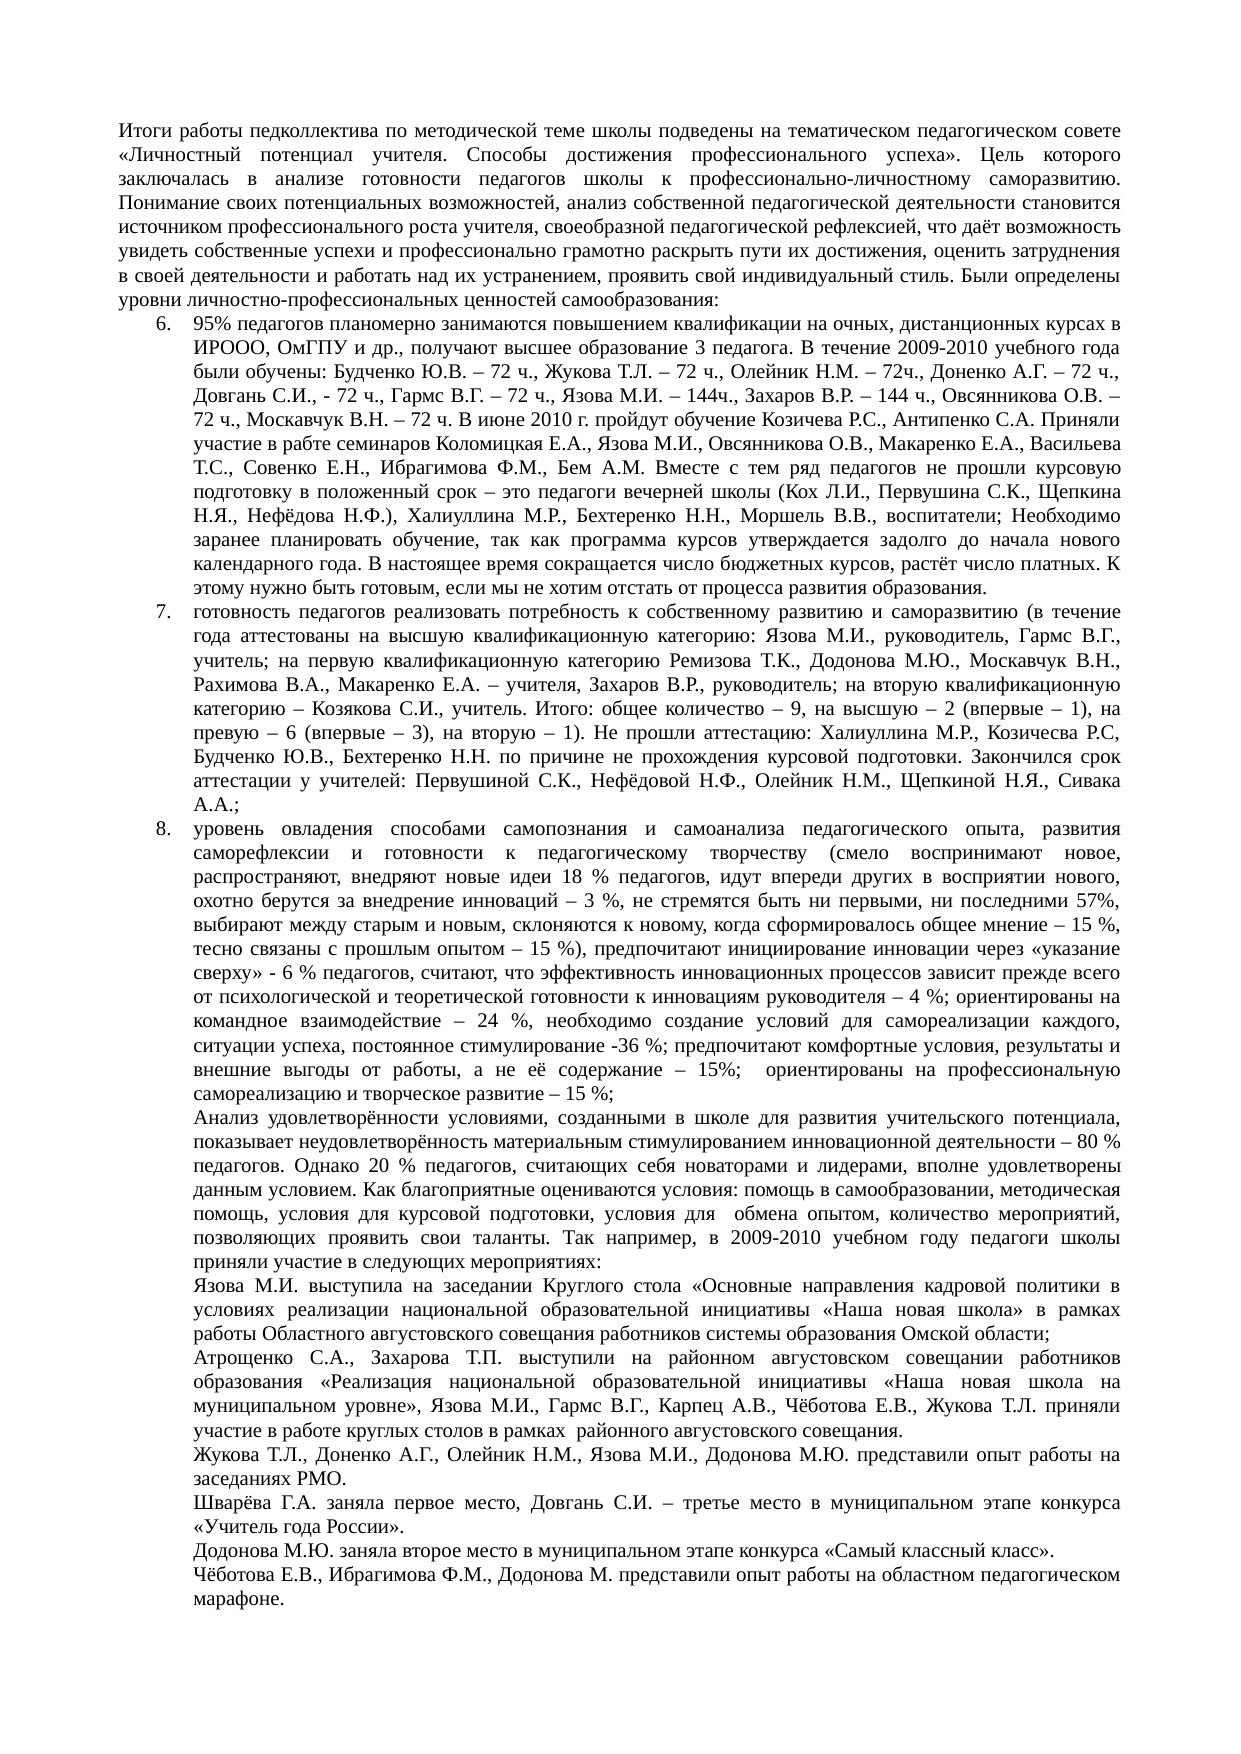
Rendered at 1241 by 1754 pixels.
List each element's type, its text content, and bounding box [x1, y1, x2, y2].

text Итоги работы педколлектива по методической теме школы подведены на тематическом педагогическом совете «Личностный потенциал учителя. Способы достижения профессионального успеха». Цель которого заключалась в анализе готовности педагогов школы к профессионально-личностному саморазвитию. Понимание своих потенциальных возможностей, анализ собственной педагогической деятельности становится источником профессионального роста учителя, своеобразной педагогической рефлексией, что даёт возможность увидеть собственные успехи и профессионально грамотно раскрыть пути их достижения, оценить затруднения в своей деятельности и работать над их устранением, проявить свой индивидуальный стиль. Были определены уровни личностно-профессиональных ценностей самообразования: [118, 118, 1122, 311]
text Додонова М.Ю. заняла второе место в муниципальном этапе конкурса «Самый классный класс». [193, 1538, 1122, 1562]
list 95% педагогов планомерно занимаются повышением квалификации на очных, дистанционных курсах в ИРООО, ОмГПУ и др., получают высшее образование 3 педагога. В течение 2009-2010 учебного года были обучены: Будченко Ю.В. – 72 ч., Жукова Т.Л. – 72 ч., Олейник Н.М. – 72ч., Доненко А.Г. – 72 ч., Довгань С.И., - 72 ч., Гармс В.Г. – 72 ч., Язова М.И. – 144ч., Захаров В.Р. – 144 ч., Овсянникова О.В. – 72 ч., Москавчук В.Н. – 72 ч. В июне 2010 г. пройдут обучение Козичева Р.С., Антипенко С.А. Приняли участие в рабте семинаров Коломицкая Е.А., Язова М.И., Овсянникова О.В., Макаренко Е.А., Васильева Т.С., Совенко Е.Н., Ибрагимова Ф.М., Бем А.М. Вместе с тем ряд педагогов не прошли курсовую подготовку в положенный срок – это педагоги вечерней школы (Кох Л.И., Первушина С.К., Щепкина Н.Я., Нефёдова Н.Ф.), Халиуллина М.Р., Бехтеренко Н.Н., Моршель В.В., воспитатели; Необходимо заранее планировать обучение, так как программа курсов утверждается задолго до начала нового календарного года. В настоящее время сокращается число бюджетных курсов, растёт число платных. К этому нужно быть готовым, если мы не хотим отстать от процесса развития образования. [156, 311, 1122, 599]
list готовность педагогов реализовать потребность к собственному развитию и саморазвитию (в течение года аттестованы на высшую квалификационную категорию: Язова М.И., руководитель, Гармс В.Г., учитель; на первую квалификационную категорию Ремизова Т.К., Додонова М.Ю., Москавчук В.Н., Рахимова В.А., Макаренко Е.А. – учителя, Захаров В.Р., руководитель; на вторую квалификационную категорию – Козякова С.И., учитель. Итого: общее количество – 9, на высшую – 2 (впервые – 1), на превую – 6 (впервые – 3), на вторую – 1). Не прошли аттестацию: Халиуллина М.Р., Козичесва Р.С, Будченко Ю.В., Бехтеренко Н.Н. по причине не прохождения курсовой подготовки. Закончился срок аттестации у учителей: Первушиной С.К., Нефёдовой Н.Ф., Олейник Н.М., Щепкиной Н.Я., Сивака А.А.; [156, 599, 1122, 816]
text Шварёва Г.А. заняла первое место, Довгань С.И. – третье место в муниципальном этапе конкурса «Учитель года России». [193, 1490, 1122, 1538]
text Атрощенко С.А., Захарова Т.П. выступили на районном августовском совещании работников образования «Реализация национальной образовательной инициативы «Наша новая школа на муниципальном уровне», Язова М.И., Гармс В.Г., Карпец А.В., Чёботова Е.В., Жукова Т.Л. приняли участие в работе круглых столов в рамках районного августовского совещания. [193, 1345, 1122, 1442]
text Жукова Т.Л., Доненко А.Г., Олейник Н.М., Язова М.И., Додонова М.Ю. представили опыт работы на заседаниях РМО. [193, 1442, 1122, 1490]
text Чёботова Е.В., Ибрагимова Ф.М., Додонова М. представили опыт работы на областном педагогическом марафоне. [193, 1562, 1122, 1610]
text Анализ удовлетворённости условиями, созданными в школе для развития учительского потенциала, показывает неудовлетворённость материальным стимулированием инновационной деятельности – 80 % педагогов. Однако 20 % педагогов, считающих себя новаторами и лидерами, вполне удовлетворены данным условием. Как благоприятные оцениваются условия: помощь в самообразовании, методическая помощь, условия для курсовой подготовки, условия для обмена опытом, количество мероприятий, позволяющих проявить свои таланты. Так например, в 2009-2010 учебном году педагоги школы приняли участие в следующих мероприятиях: [193, 1105, 1122, 1273]
text Язова М.И. выступила на заседании Круглого стола «Основные направления кадровой политики в условиях реализации национальной образовательной инициативы «Наша новая школа» в рамках работы Областного августовского совещания работников системы образования Омской области; [193, 1273, 1122, 1345]
list уровень овладения способами самопознания и самоанализа педагогического опыта, развития саморефлексии и готовности к педагогическому творчеству (смело воспринимают новое, распространяют, внедряют новые идеи 18 % педагогов, идут впереди других в восприятии нового, охотно берутся за внедрение инноваций – 3 %, не стремятся быть ни первыми, ни последними 57%, выбирают между старым и новым, склоняются к новому, когда сформировалось общее мнение – 15 %, тесно связаны с прошлым опытом – 15 %), предпочитают инициирование инновации через «указание сверху» - 6 % педагогов, считают, что эффективность инновационных процессов зависит прежде всего от психологической и теоретической готовности к инновациям руководителя – 4 %; ориентированы на командное взаимодействие – 24 %, необходимо создание условий для самореализации каждого, ситуации успеха, постоянное стимулирование -36 %; предпочитают комфортные условия, результаты и внешние выгоды от работы, а не её содержание – 15%; ориентированы на профессиональную самореализацию и творческое развитие – 15 %; [156, 816, 1122, 1105]
